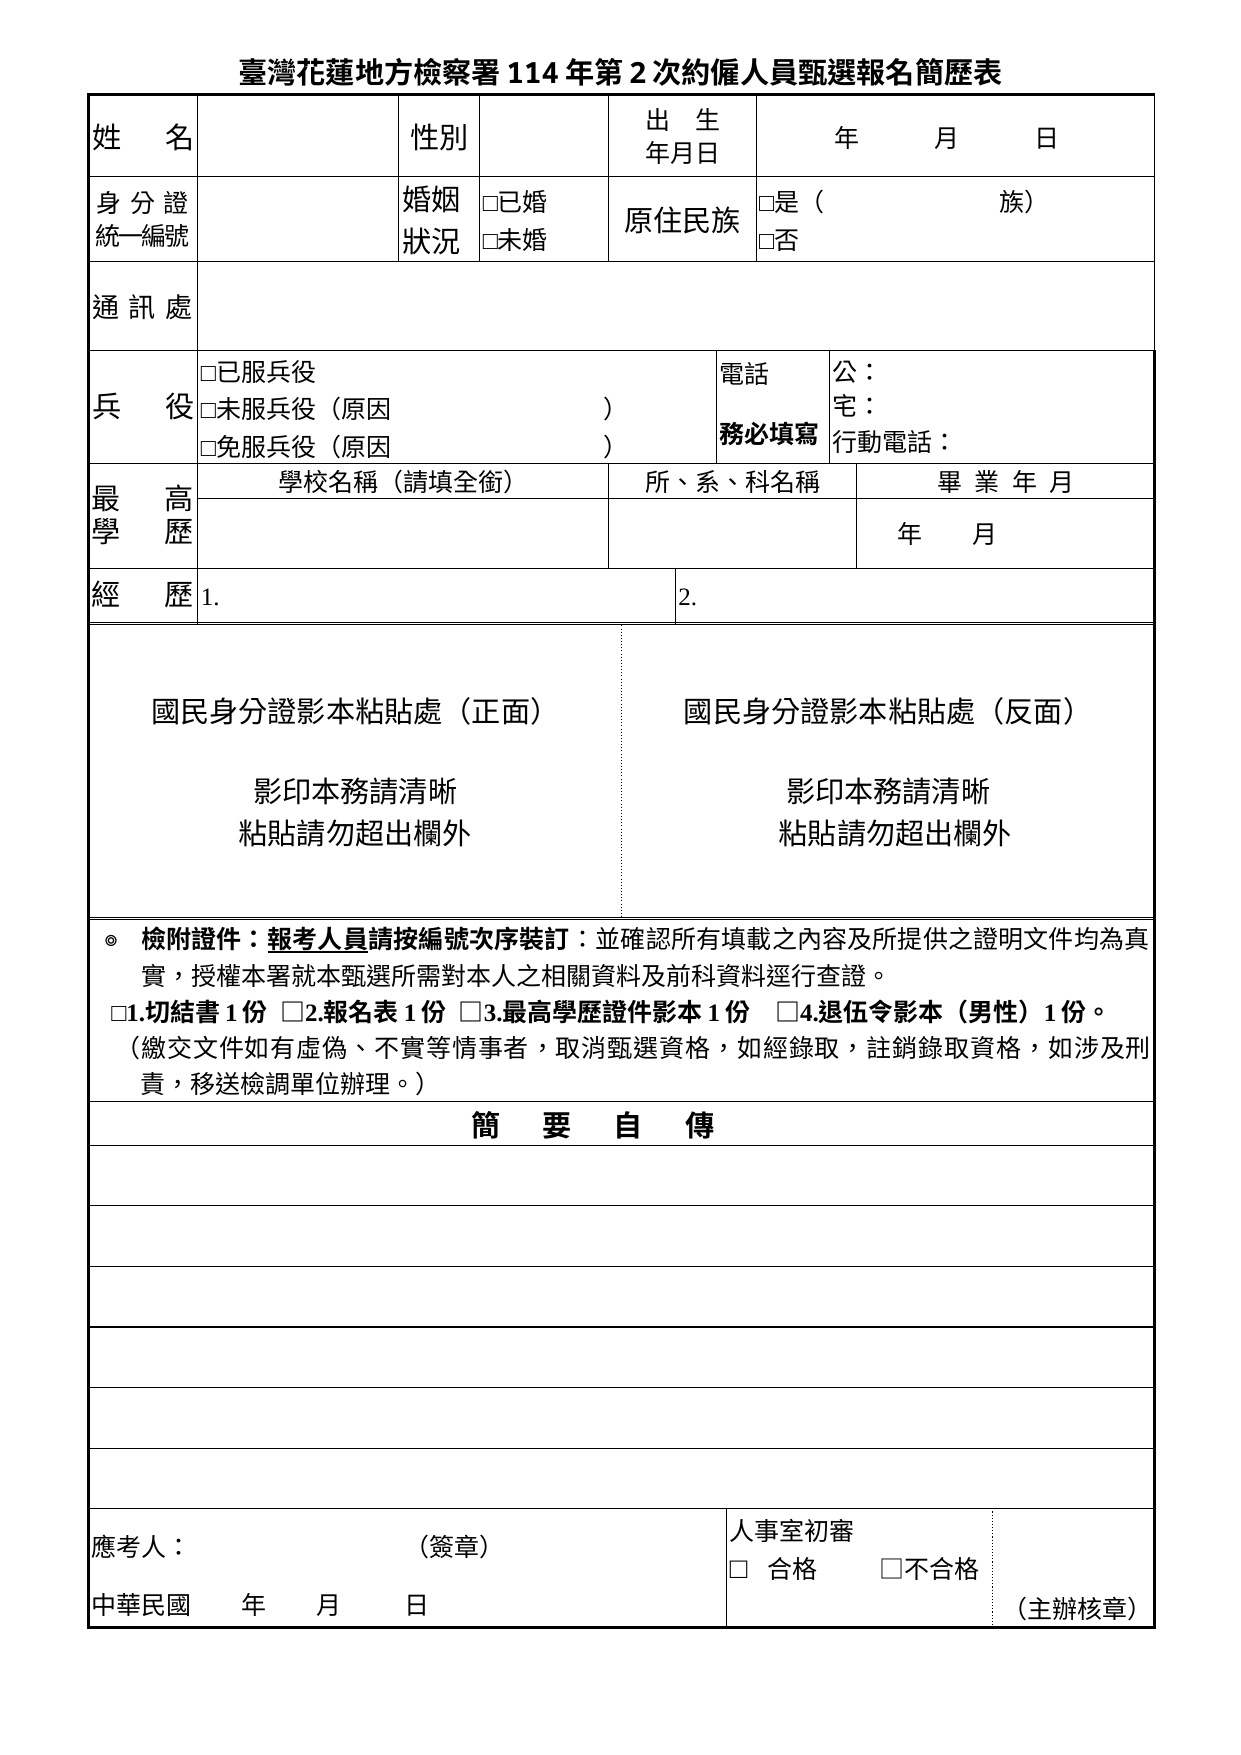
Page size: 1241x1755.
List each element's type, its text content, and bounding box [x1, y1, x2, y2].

table_cell 通 訊 處 [90, 262, 197, 350]
table_cell 電話 務必填寫 [717, 351, 829, 463]
table_cell 學校名稱（請填全銜） [198, 464, 608, 498]
table_cell 檢附證件：報考人員請按編號次序裝訂：並確認所有填載之內容及所提供之證明文件均為真實，授權本署就本甄選所需對本人之相關資料及前科資料逕行查證。 □1.切結書1份 □2.報名表1份 □3.最高學歷證件影本1份 □4.退伍令影本（男性）1份。 （繳交文件如有虛偽、不實等情事者，取消甄選資格，如經錄取，註銷錄取資格，如涉及刑責，移送檢調單位辦理。） [90, 920, 1153, 1101]
table_cell 原住民族 [609, 177, 756, 261]
table_cell 婚姻狀況 [399, 177, 479, 261]
table_header 出 生 年月日 [609, 96, 756, 176]
table_cell [609, 499, 856, 568]
table_header 年 月 日 [757, 96, 1154, 176]
table_cell （主辦核章） [992, 1509, 1153, 1626]
table_cell [198, 262, 1154, 350]
table_cell [90, 1388, 1153, 1448]
table_cell 簡 要 自 傳 [90, 1102, 1153, 1144]
table_header 性別 [399, 96, 479, 176]
text 臺灣花蓮地方檢察署114年第2次約僱人員甄選報名簡歷表 [89, 47, 1152, 93]
table_cell 最 高 學 歷 [90, 464, 197, 568]
table_cell [198, 499, 608, 568]
table_cell □已服兵役 □未服兵役（原因 ） □免服兵役（原因 ） [198, 351, 716, 463]
table_cell 公： 宅： 行動電話： [830, 351, 1153, 463]
table_header 姓 名 [90, 96, 197, 176]
table_cell 1. [198, 569, 675, 622]
table_header [480, 96, 608, 176]
table_header [198, 96, 398, 176]
table_cell 應考人： （簽章） 中華民國 年 月 日 [90, 1509, 726, 1626]
table_cell 經 歷 [90, 569, 197, 622]
table_cell 年 月 [857, 499, 1153, 568]
table_cell 畢 業 年 月 [857, 464, 1153, 498]
table_cell □已婚 □未婚 [480, 177, 608, 261]
table_cell 身 分 證 統一編號 [90, 177, 197, 261]
table_cell [90, 1267, 1153, 1326]
table_cell [90, 1206, 1153, 1266]
table_cell 國民身分證影本粘貼處（反面） 影印本務請清晰 粘貼請勿超出欄外 [621, 625, 1153, 917]
table_cell [90, 1449, 1153, 1508]
table_cell [90, 1328, 1153, 1387]
table_cell [198, 177, 398, 261]
table_cell 兵 役 [90, 351, 197, 463]
table_cell 2. [676, 569, 1153, 622]
table_cell [90, 1146, 1153, 1205]
table_cell □是（ 族） □否 [757, 177, 1154, 261]
table_cell 所、系、科名稱 [609, 464, 856, 498]
table_cell 人事室初審 合格 □不合格 [727, 1509, 992, 1626]
table_cell 國民身分證影本粘貼處（正面） 影印本務請清晰 粘貼請勿超出欄外 [90, 625, 621, 917]
